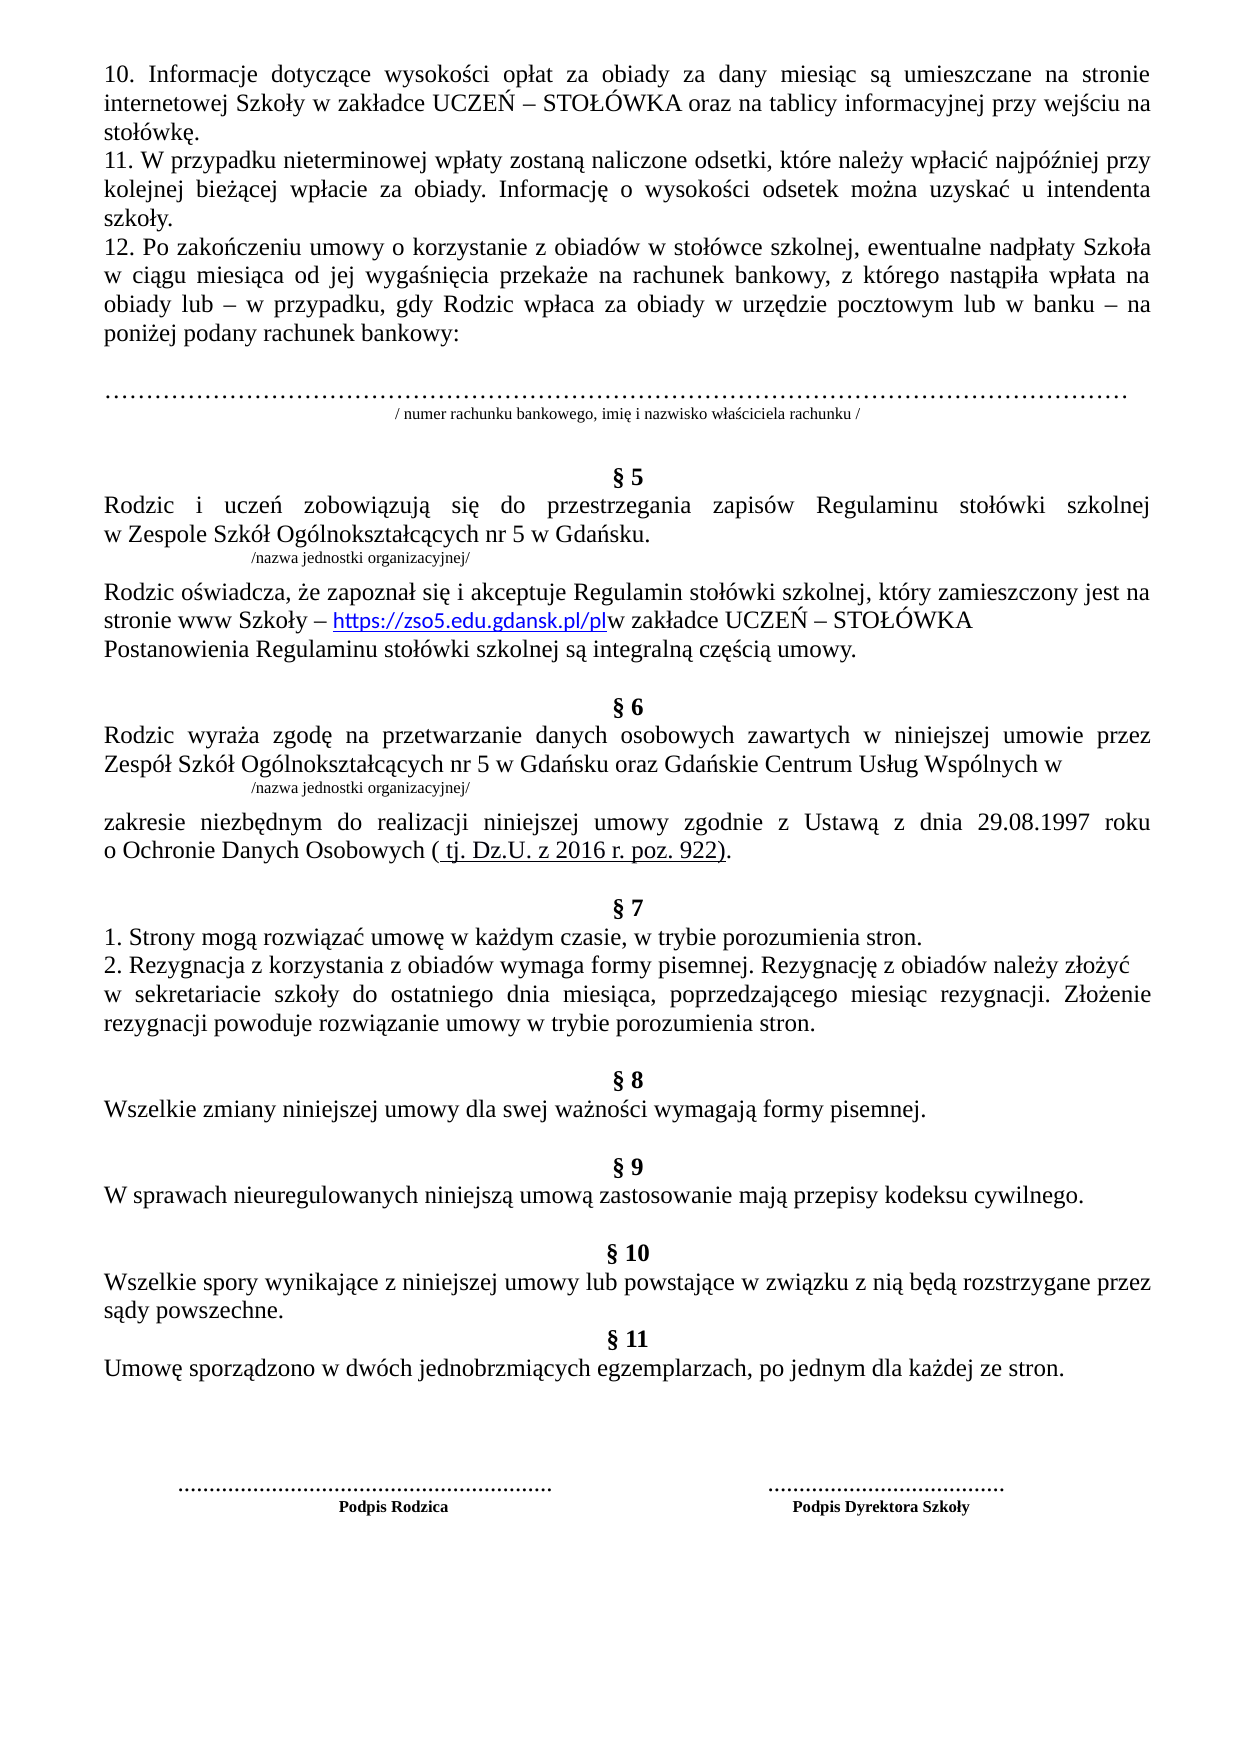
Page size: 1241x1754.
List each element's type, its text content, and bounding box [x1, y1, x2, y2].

text …………………………………………………………………………………………………………… [103, 375, 1152, 404]
text Wszelkie spory wynikające z niniejszej umowy lub powstające w związku z nią będą rozstrzygane przez sądy powszechne. [103, 1267, 1152, 1324]
text w sekretariacie szkoły do ostatniego dnia miesiąca, poprzedzającego miesiąc rezygnacji. Złożenie rezygnacji powoduje rozwiązanie umowy w trybie porozumienia stron. [103, 979, 1152, 1037]
text § 5 [103, 462, 1152, 490]
text § 10 [103, 1238, 1152, 1267]
text /nazwa jednostki organizacyjnej/ [103, 548, 1152, 577]
text Rodzic oświadcza, że zapoznał się i akceptuje Regulamin stołówki szkolnej, który zamieszczony jest na stronie www Szkoły – https://zso5.edu.gdansk.pl/plw zakładce UCZEŃ – STOŁÓWKA [103, 577, 1152, 634]
text 10. Informacje dotyczące wysokości opłat za obiady za dany miesiąc są umieszczane na stronie internetowej Szkoły w zakładce UCZEŃ – STOŁÓWKA oraz na tablicy informacyjnej przy wejściu na stołówkę. [103, 59, 1152, 145]
text § 9 [103, 1152, 1152, 1181]
text 1. Strony mogą rozwiązać umowę w każdym czasie, w trybie porozumienia stron. [103, 922, 1152, 951]
text zakresie niezbędnym do realizacji niniejszej umowy zgodnie z Ustawą z dnia 29.08.1997 roku o Ochronie Danych Osobowych ( tj. Dz.U. z 2016 r. poz. 922). [103, 807, 1152, 864]
text Rodzic i uczeń zobowiązują się do przestrzegania zapisów Regulaminu stołówki szkolnej w Zespole Szkół Ogólnokształcących nr 5 w Gdańsku. [103, 490, 1152, 548]
text § 7 [103, 893, 1152, 922]
text Rodzic wyraża zgodę na przetwarzanie danych osobowych zawartych w niniejszej umowie przez Zespół Szkół Ogólnokształcących nr 5 w Gdańsku oraz Gdańskie Centrum Usług Wspólnych w [103, 721, 1152, 778]
text 11. W przypadku nieterminowej wpłaty zostaną naliczone odsetki, które należy wpłacić najpóźniej przy kolejnej bieżącej wpłacie za obiady. Informację o wysokości odsetek można uzyskać u intendenta szkoły. [103, 145, 1152, 232]
text / numer rachunku bankowego, imię i nazwisko właściciela rachunku / [103, 404, 1152, 433]
text Podpis Rodzica Podpis Dyrektora Szkoły [103, 1497, 1152, 1526]
text § 8 [103, 1066, 1152, 1094]
text Wszelkie zmiany niniejszej umowy dla swej ważności wymagają formy pisemnej. [103, 1094, 1152, 1123]
text 12. Po zakończeniu umowy o korzystanie z obiadów w stołówce szkolnej, ewentualne nadpłaty Szkoła w ciągu miesiąca od jej wygaśnięcia przekaże na rachunek bankowy, z którego nastąpiła wpłata na obiady lub – w przypadku, gdy Rodzic wpłaca za obiady w urzędzie pocztowym lub w banku – na poniżej podany rachunek bankowy: [103, 232, 1152, 347]
text /nazwa jednostki organizacyjnej/ [103, 778, 1152, 807]
text 2. Rezygnacja z korzystania z obiadów wymaga formy pisemnej. Rezygnację z obiadów należy złożyć [103, 951, 1152, 979]
text Umowę sporządzono w dwóch jednobrzmiących egzemplarzach, po jednym dla każdej ze stron. [103, 1353, 1152, 1382]
text § 11 [103, 1324, 1152, 1353]
text Postanowienia Regulaminu stołówki szkolnej są integralną częścią umowy. [103, 634, 1152, 663]
text § 6 [103, 692, 1152, 721]
text W sprawach nieuregulowanych niniejszą umową zastosowanie mają przepisy kodeksu cywilnego. [103, 1181, 1152, 1209]
text ............................................................ ...................................... [103, 1468, 1152, 1497]
